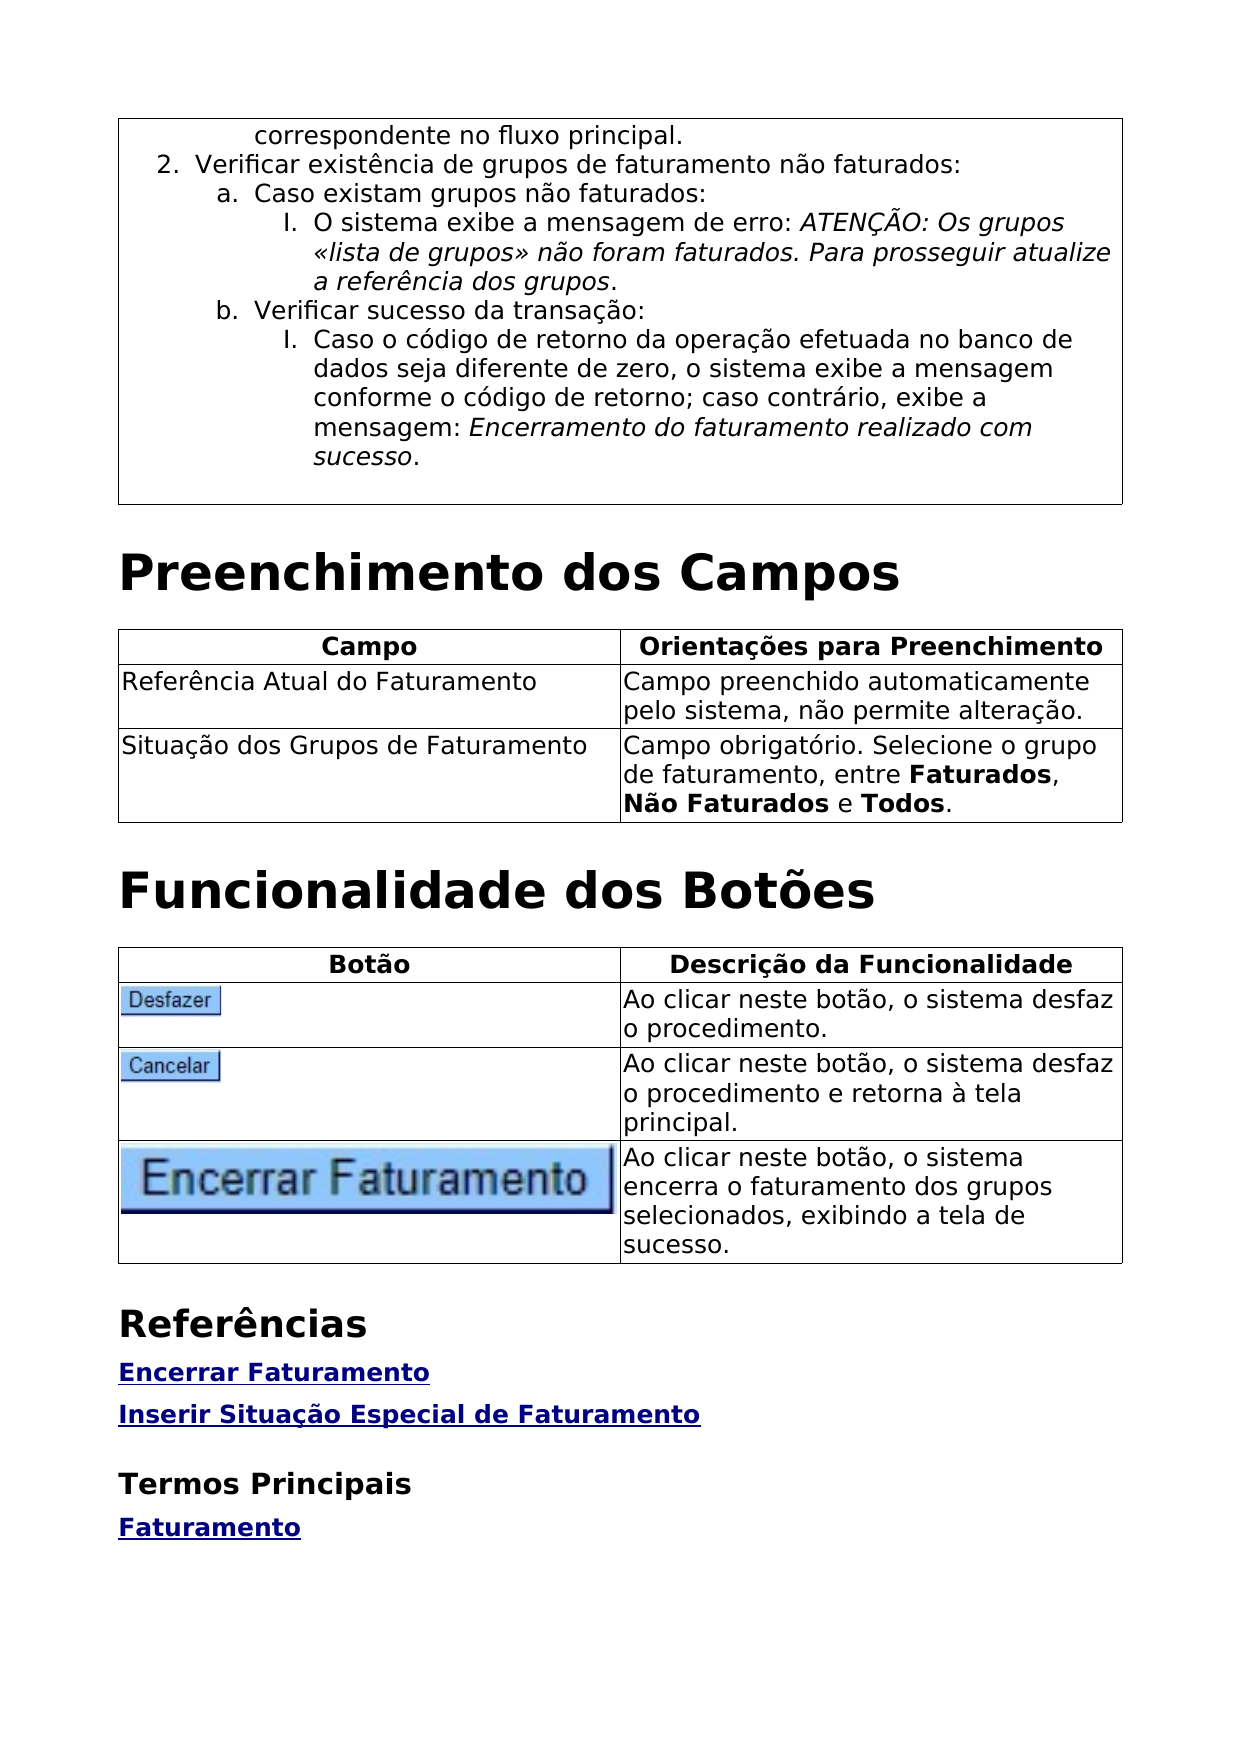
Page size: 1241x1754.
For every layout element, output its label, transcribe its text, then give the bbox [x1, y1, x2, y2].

table_cell Situação dos Grupos de Faturamento [119, 729, 620, 822]
table_header Orientações para Preenchimento [621, 630, 1122, 664]
table_cell Ao clicar neste botão, o sistema desfaz o procedimento e retorna à tela principal. [621, 1048, 1122, 1140]
picture [121, 1049, 222, 1083]
table_cell Ao clicar neste botão, o sistema desfaz o procedimento. [621, 983, 1122, 1047]
subtitle Referências [118, 1302, 1122, 1346]
table_cell [119, 1048, 620, 1140]
table_cell Ao clicar neste botão, o sistema encerra o faturamento dos grupos selecionados, exibindo a tela de sucesso. [621, 1141, 1122, 1263]
text Faturamento [118, 1513, 1122, 1543]
table_header Botão [119, 948, 620, 982]
table_header Descrição da Funcionalidade [621, 948, 1122, 982]
table_cell Referência Atual do Faturamento [119, 665, 620, 728]
picture [121, 985, 222, 1017]
subtitle Termos Principais [118, 1467, 1122, 1501]
picture [121, 1143, 618, 1214]
text Inserir Situação Especial de Faturamento [118, 1400, 1122, 1429]
table_cell [119, 1141, 620, 1263]
table_cell Campo obrigatório. Selecione o grupo de faturamento, entre Faturados, Não Faturados e Todos. [621, 729, 1122, 822]
table_cell [119, 983, 620, 1047]
text [118, 1555, 1122, 1613]
subtitle Funcionalidade dos Botões [118, 862, 1122, 920]
text Encerrar Faturamento [118, 1359, 1122, 1388]
subtitle Preenchimento dos Campos [118, 543, 1122, 602]
table_header correspondente no fluxo principal. Verificar existência de grupos de faturamento não faturados: Caso existam grupos não faturados: O sistema exibe a mensagem de erro: ATENÇÃO: Os grupos «lista de grupos» não foram faturados. Para prosseguir atualize a referência dos grupos. Verificar sucesso da transação: Caso o código de retorno da operação efetuada no banco de dados seja diferente de zero, o sistema exibe a mensagem conforme o código de retorno; caso contrário, exibe a mensagem: Encerramento do faturamento realizado com sucesso. [119, 119, 1122, 503]
table_header Campo [119, 630, 620, 664]
table_cell Campo preenchido automaticamente pelo sistema, não permite alteração. [621, 665, 1122, 728]
